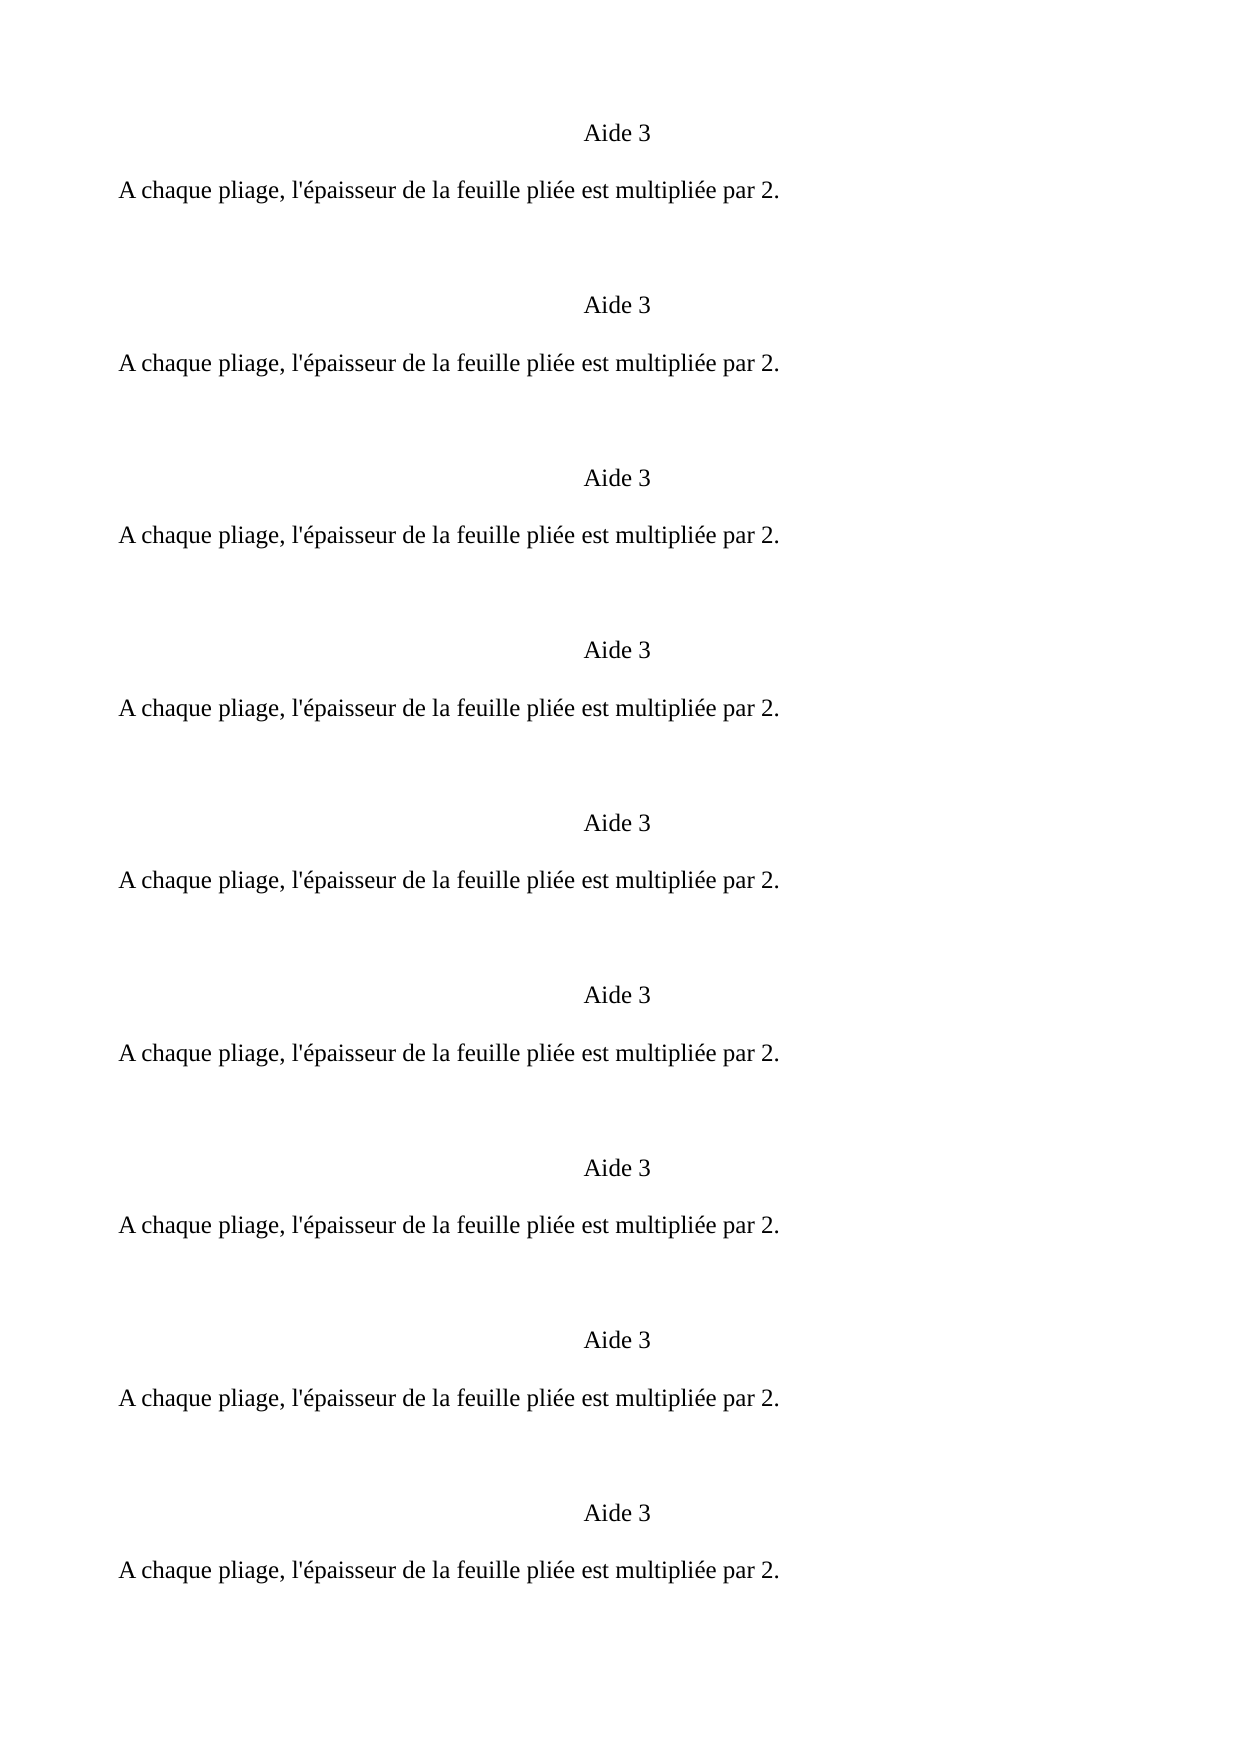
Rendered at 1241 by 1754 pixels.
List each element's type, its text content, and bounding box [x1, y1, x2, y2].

text A chaque pliage, l'épaisseur de la feuille pliée est multipliée par 2. [118, 348, 1122, 377]
text A chaque pliage, l'épaisseur de la feuille pliée est multipliée par 2. [118, 1211, 1122, 1239]
text A chaque pliage, l'épaisseur de la feuille pliée est multipliée par 2. [118, 866, 1122, 894]
text Aide 3 [118, 1153, 1122, 1182]
text Aide 3 [118, 291, 1122, 319]
text A chaque pliage, l'épaisseur de la feuille pliée est multipliée par 2. [118, 176, 1122, 204]
text A chaque pliage, l'épaisseur de la feuille pliée est multipliée par 2. [118, 521, 1122, 549]
text A chaque pliage, l'épaisseur de la feuille pliée est multipliée par 2. [118, 1038, 1122, 1067]
text A chaque pliage, l'épaisseur de la feuille pliée est multipliée par 2. [118, 1556, 1122, 1584]
text Aide 3 [118, 981, 1122, 1009]
text A chaque pliage, l'épaisseur de la feuille pliée est multipliée par 2. [118, 1383, 1122, 1412]
text Aide 3 [118, 463, 1122, 492]
text A chaque pliage, l'épaisseur de la feuille pliée est multipliée par 2. [118, 693, 1122, 722]
text Aide 3 [118, 118, 1122, 147]
text Aide 3 [118, 1498, 1122, 1527]
text Aide 3 [118, 1326, 1122, 1354]
text Aide 3 [118, 636, 1122, 664]
text Aide 3 [118, 808, 1122, 837]
